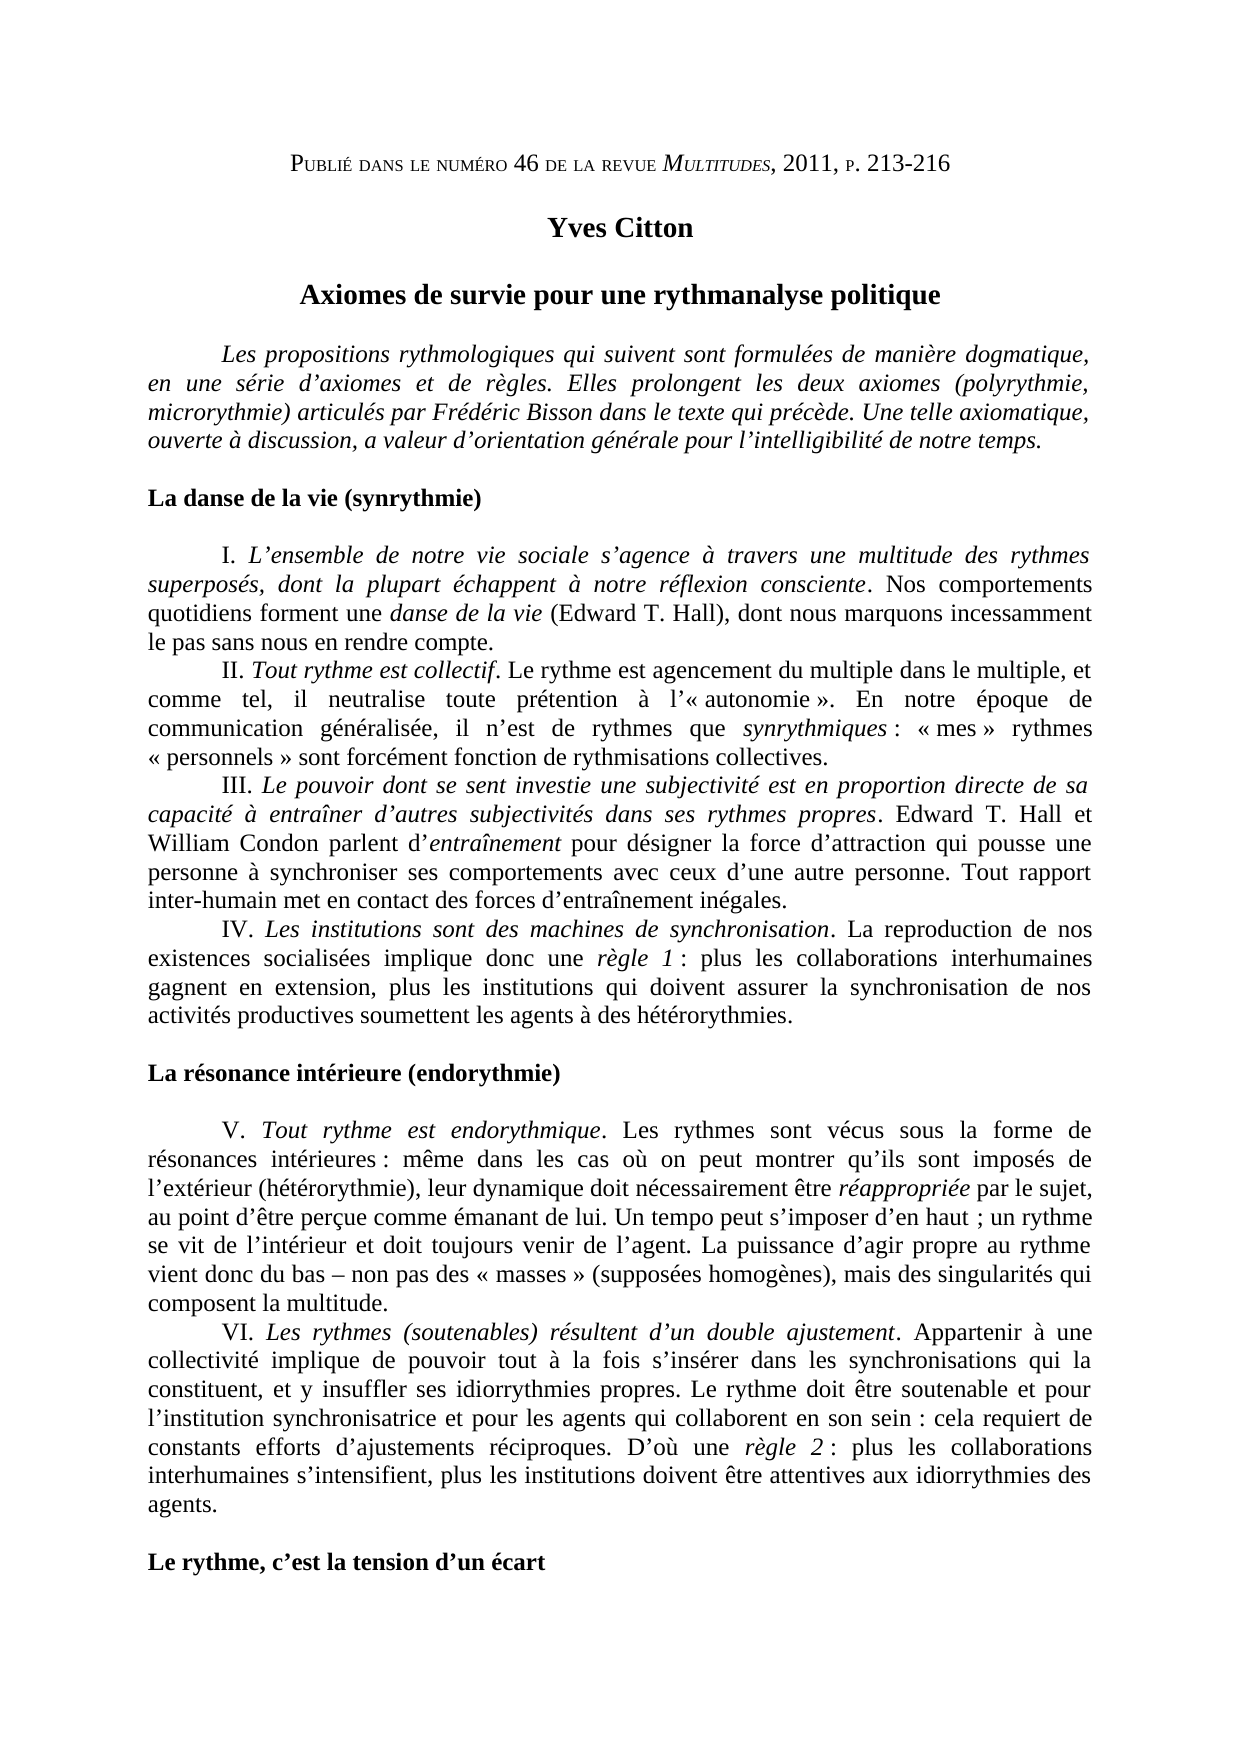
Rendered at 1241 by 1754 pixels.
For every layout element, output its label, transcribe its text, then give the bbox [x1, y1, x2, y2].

text Les propositions rythmologiques qui suivent sont formulées de manière dogmatique, en une série d’axiomes et de règles. Elles prolongent les deux axiomes (polyrythmie, microrythmie) articulés par Frédéric Bisson dans le texte qui précède. Une telle axiomatique, ouverte à discussion, a valeur d’orientation générale pour l’intelligibilité de notre temps. [148, 339, 1093, 454]
text La résonance intérieure (endorythmie) [148, 1058, 1093, 1087]
text II. Tout rythme est collectif. Le rythme est agencement du multiple dans le multiple, et comme tel, il neutralise toute prétention à l’« autonomie ». En notre époque de communication généralisée, il n’est de rythmes que synrythmiques : « mes » rythmes « personnels » sont forcément fonction de rythmisations collectives. [148, 656, 1093, 771]
text V. Tout rythme est endorythmique. Les rythmes sont vécus sous la forme de résonances intérieures : même dans les cas où on peut montrer qu’ils sont imposés de l’extérieur (hétérorythmie), leur dynamique doit nécessairement être réappropriée par le sujet, au point d’être perçue comme émanant de lui. Un tempo peut s’imposer d’en haut ; un rythme se vit de l’intérieur et doit toujours venir de l’agent. La puissance d’agir propre au rythme vient donc du bas – non pas des « masses » (supposées homogènes), mais des singularités qui composent la multitude. [148, 1116, 1093, 1317]
text Le rythme, c’est la tension d’un écart [148, 1547, 1093, 1576]
text IV. Les institutions sont des machines de synchronisation. La reproduction de nos existences socialisées implique donc une règle 1 : plus les collaborations interhumaines gagnent en extension, plus les institutions qui doivent assurer la synchronisation de nos activités productives soumettent les agents à des hétérorythmies. [148, 914, 1093, 1029]
text III. Le pouvoir dont se sent investie une subjectivité est en proportion directe de sa capacité à entraîner d’autres subjectivités dans ses rythmes propres. Edward T. Hall et William Condon parlent d’entraînement pour désigner la force d’attraction qui pousse une personne à synchroniser ses comportements avec ceux d’une autre personne. Tout rapport inter-humain met en contact des forces d’entraînement inégales. [148, 771, 1093, 914]
text Publié dans le numéro 46 de la revue Multitudes, 2011, p. 213-216 [148, 148, 1093, 176]
text VI. Les rythmes (soutenables) résultent d’un double ajustement. Appartenir à une collectivité implique de pouvoir tout à la fois s’insérer dans les synchronisations qui la constituent, et y insuffler ses idiorrythmies propres. Le rythme doit être soutenable et pour l’institution synchronisatrice et pour les agents qui collaborent en son sein : cela requiert de constants efforts d’ajustements réciproques. D’où une règle 2 : plus les collaborations interhumaines s’intensifient, plus les institutions doivent être attentives aux idiorrythmies des agents. [148, 1317, 1093, 1518]
text Yves Citton [148, 210, 1093, 243]
text Axiomes de survie pour une rythmanalyse politique [148, 277, 1093, 311]
text I. L’ensemble de notre vie sociale s’agence à travers une multitude des rythmes superposés, dont la plupart échappent à notre réflexion consciente. Nos comportements quotidiens forment une danse de la vie (Edward T. Hall), dont nous marquons incessamment le pas sans nous en rendre compte. [148, 541, 1093, 656]
text La danse de la vie (synrythmie) [148, 483, 1093, 512]
